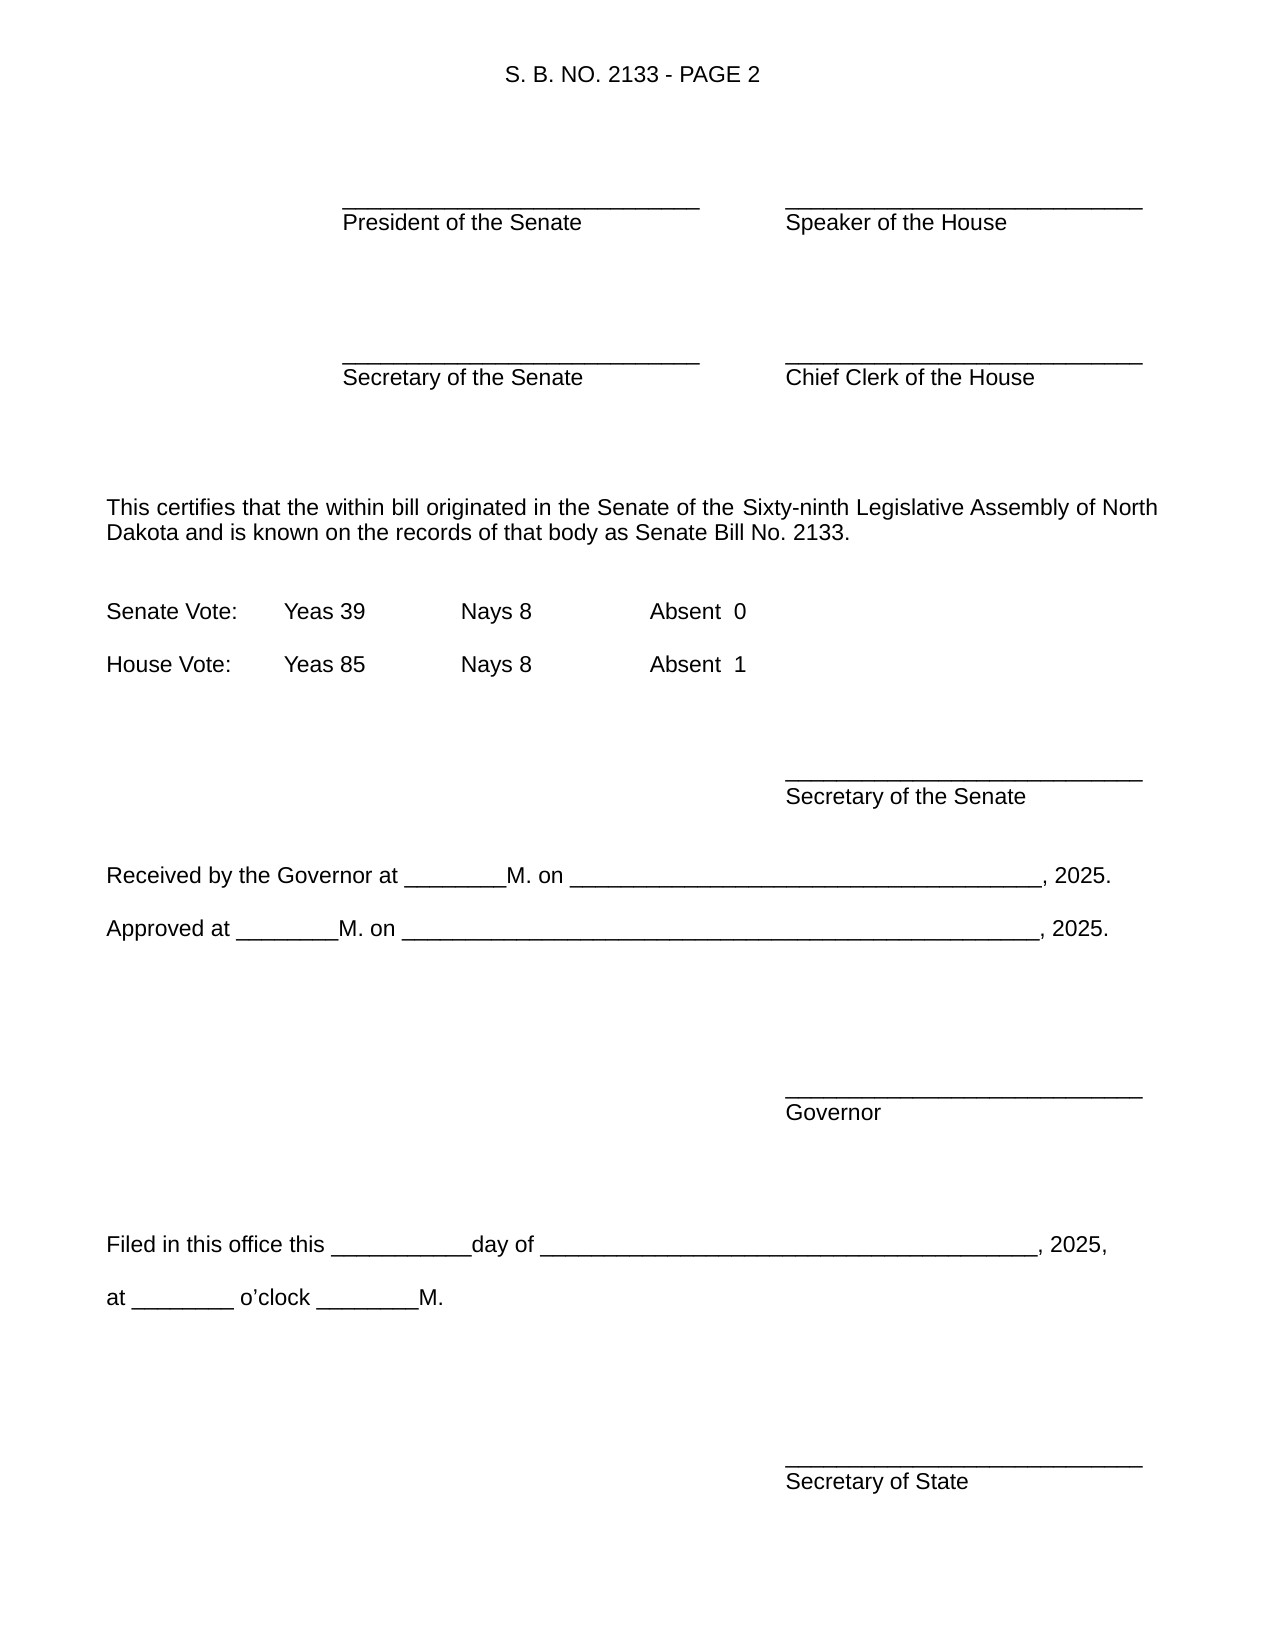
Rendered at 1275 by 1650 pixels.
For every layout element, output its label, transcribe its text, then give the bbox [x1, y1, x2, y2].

text at ________ o’clock ________M. [106, 1283, 1158, 1310]
text Filed in this office this ___________day of _______________________________________, 2025, [106, 1231, 1158, 1257]
text Senate Vote: Yeas 39 Nays 8 Absent 0 [106, 598, 1158, 625]
text President of the Senate Speaker of the House [106, 211, 1158, 236]
text Secretary of the Senate Chief Clerk of the House [106, 366, 1158, 391]
text This certifies that the within bill originated in the Senate of the Sixty-ninth Legislative Assembly of North Dakota and is known on the records of that body as Senate Bill No. 2133. [106, 496, 1158, 546]
text ____________________________ [106, 1073, 1158, 1099]
text ____________________________ [106, 756, 1158, 783]
text ____________________________ ____________________________ [106, 341, 1158, 366]
text ____________________________ [106, 1442, 1158, 1468]
text Approved at ________M. on __________________________________________________, 2025. [106, 914, 1158, 941]
text House Vote: Yeas 85 Nays 8 Absent 1 [106, 651, 1158, 677]
text ____________________________ ____________________________ [106, 186, 1158, 211]
text Governor [106, 1099, 1158, 1125]
text Received by the Governor at ________M. on _____________________________________, 2025. [106, 862, 1158, 888]
text Secretary of the Senate [106, 783, 1158, 809]
text Secretary of State [106, 1468, 1158, 1494]
